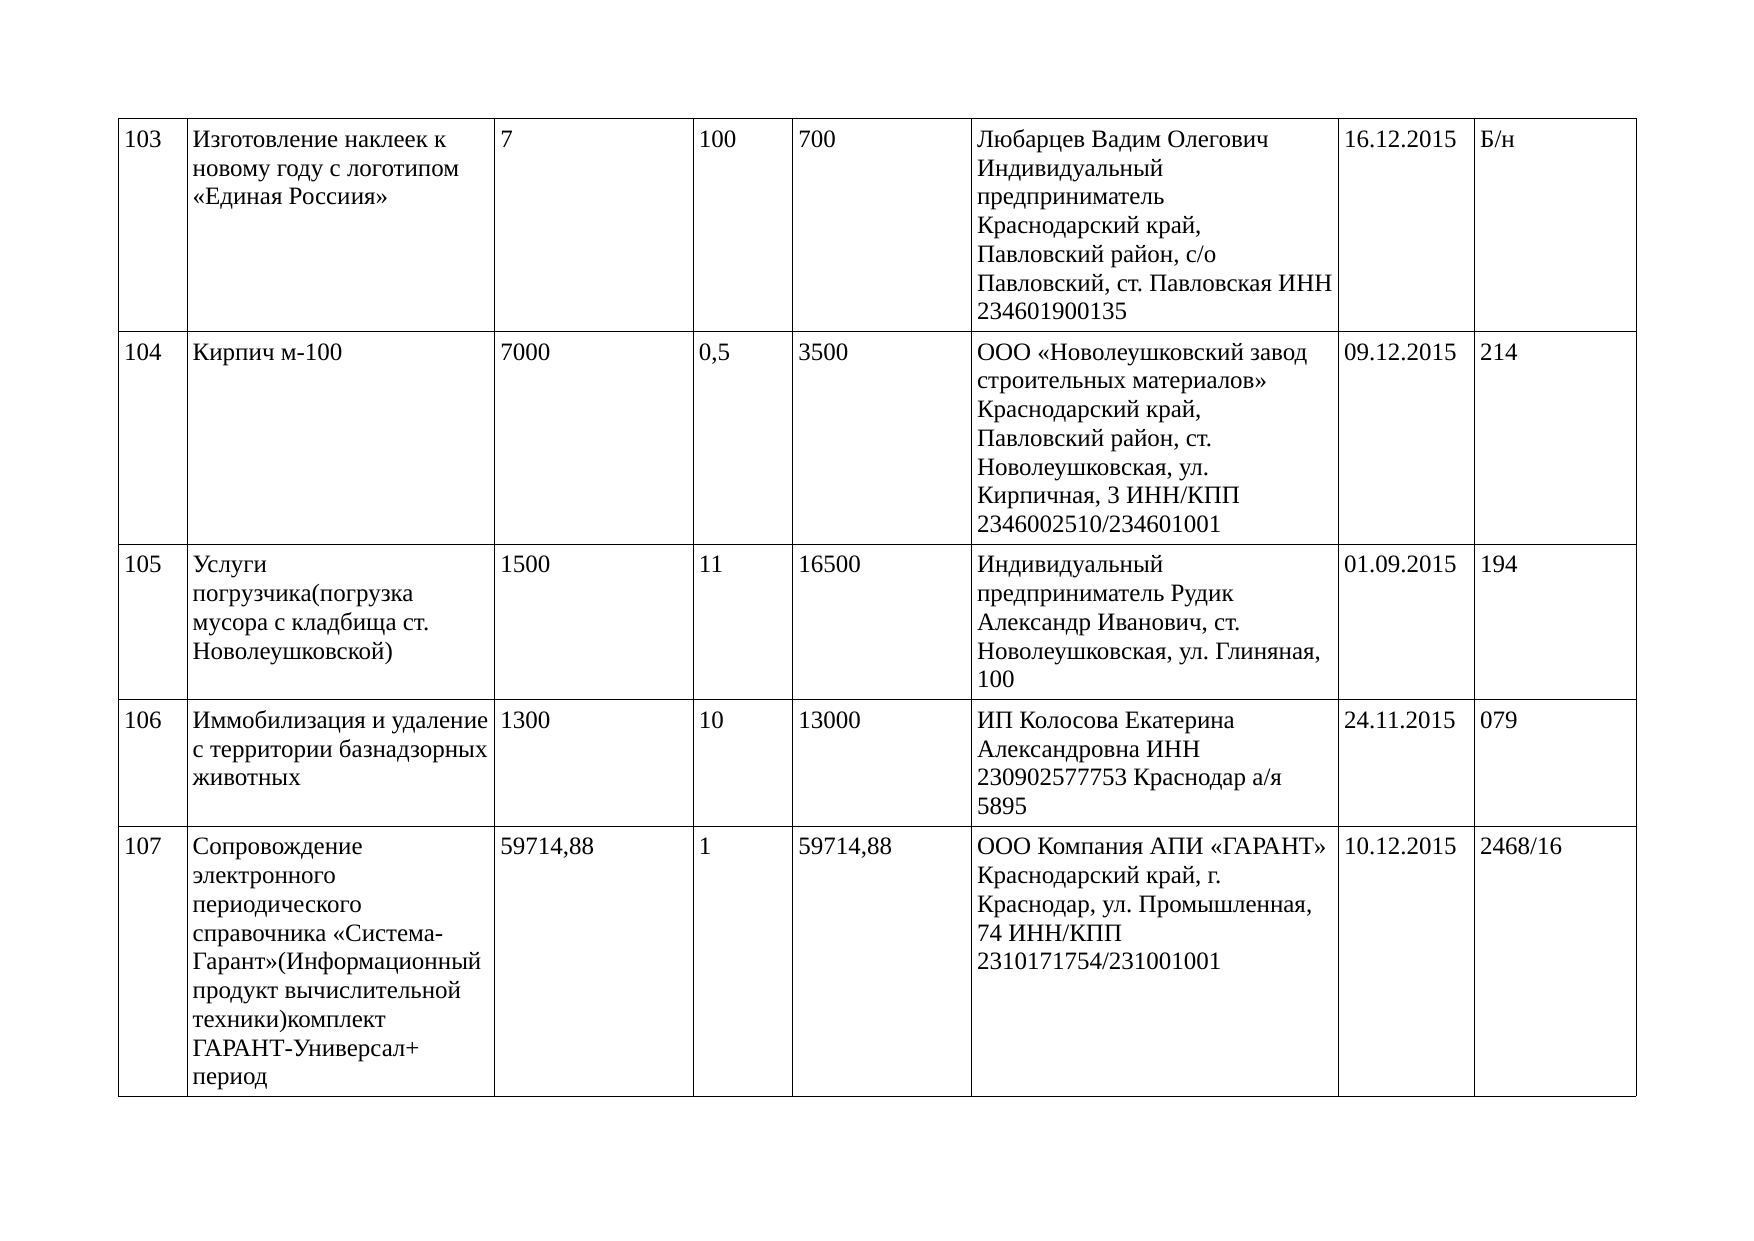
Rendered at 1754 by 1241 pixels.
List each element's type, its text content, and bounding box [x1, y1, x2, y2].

table_cell 10.12.2015 [1339, 827, 1474, 1096]
table_cell 01.09.2015 [1339, 545, 1474, 699]
table_cell 59714,88 [793, 827, 971, 1096]
table_cell ООО «Новолеушковский завод строительных материалов» Краснодарский край, Павловский район, ст. Новолеушковская, ул. Кирпичная, 3 ИНН/КПП 2346002510/234601001 [972, 332, 1338, 544]
table_cell 0,5 [694, 332, 792, 544]
table_cell 13000 [793, 700, 971, 826]
table_cell 7000 [495, 332, 693, 544]
table_cell 214 [1475, 332, 1636, 544]
table_cell Кирпич м-100 [188, 332, 494, 544]
table_cell 103 [119, 119, 187, 331]
table_cell 106 [119, 700, 187, 826]
table_cell 104 [119, 332, 187, 544]
table_cell 700 [793, 119, 971, 331]
table_cell 100 [694, 119, 792, 331]
table_cell ООО Компания АПИ «ГАРАНТ» Краснодарский край, г. Краснодар, ул. Промышленная, 74 ИНН/КПП 2310171754/231001001 [972, 827, 1338, 1096]
table_cell Любарцев Вадим Олегович Индивидуальный предприниматель Краснодарский край, Павловский район, с/о Павловский, ст. Павловская ИНН 234601900135 [972, 119, 1338, 331]
table_cell 2468/16 [1475, 827, 1636, 1096]
table_cell 7 [495, 119, 693, 331]
table_cell 3500 [793, 332, 971, 544]
table_cell Б/н [1475, 119, 1636, 331]
table_cell 107 [119, 827, 187, 1096]
table_cell 079 [1475, 700, 1636, 826]
table_cell 194 [1475, 545, 1636, 699]
table_cell Индивидуальный предприниматель Рудик Александр Иванович, ст. Новолеушковская, ул. Глиняная, 100 [972, 545, 1338, 699]
table_cell 10 [694, 700, 792, 826]
table_cell 16.12.2015 [1339, 119, 1474, 331]
table_cell Сопровождение электронного периодического справочника «Система-Гарант»(Информационный продукт вычислительной техники)комплект ГАРАНТ-Универсал+ период [188, 827, 494, 1096]
table_cell 09.12.2015 [1339, 332, 1474, 544]
table_cell ИП Колосова Екатерина Александровна ИНН 230902577753 Краснодар а/я 5895 [972, 700, 1338, 826]
table_cell 11 [694, 545, 792, 699]
table_cell 1300 [495, 700, 693, 826]
table_cell 59714,88 [495, 827, 693, 1096]
table_cell 105 [119, 545, 187, 699]
table_cell 1 [694, 827, 792, 1096]
table_cell Иммобилизация и удаление с территории базнадзорных животных [188, 700, 494, 826]
table_cell Изготовление наклеек к новому году с логотипом «Единая Россиия» [188, 119, 494, 331]
table_cell 24.11.2015 [1339, 700, 1474, 826]
table_cell Услуги погрузчика(погрузка мусора с кладбища ст. Новолеушковской) [188, 545, 494, 699]
table_cell 16500 [793, 545, 971, 699]
table_cell 1500 [495, 545, 693, 699]
